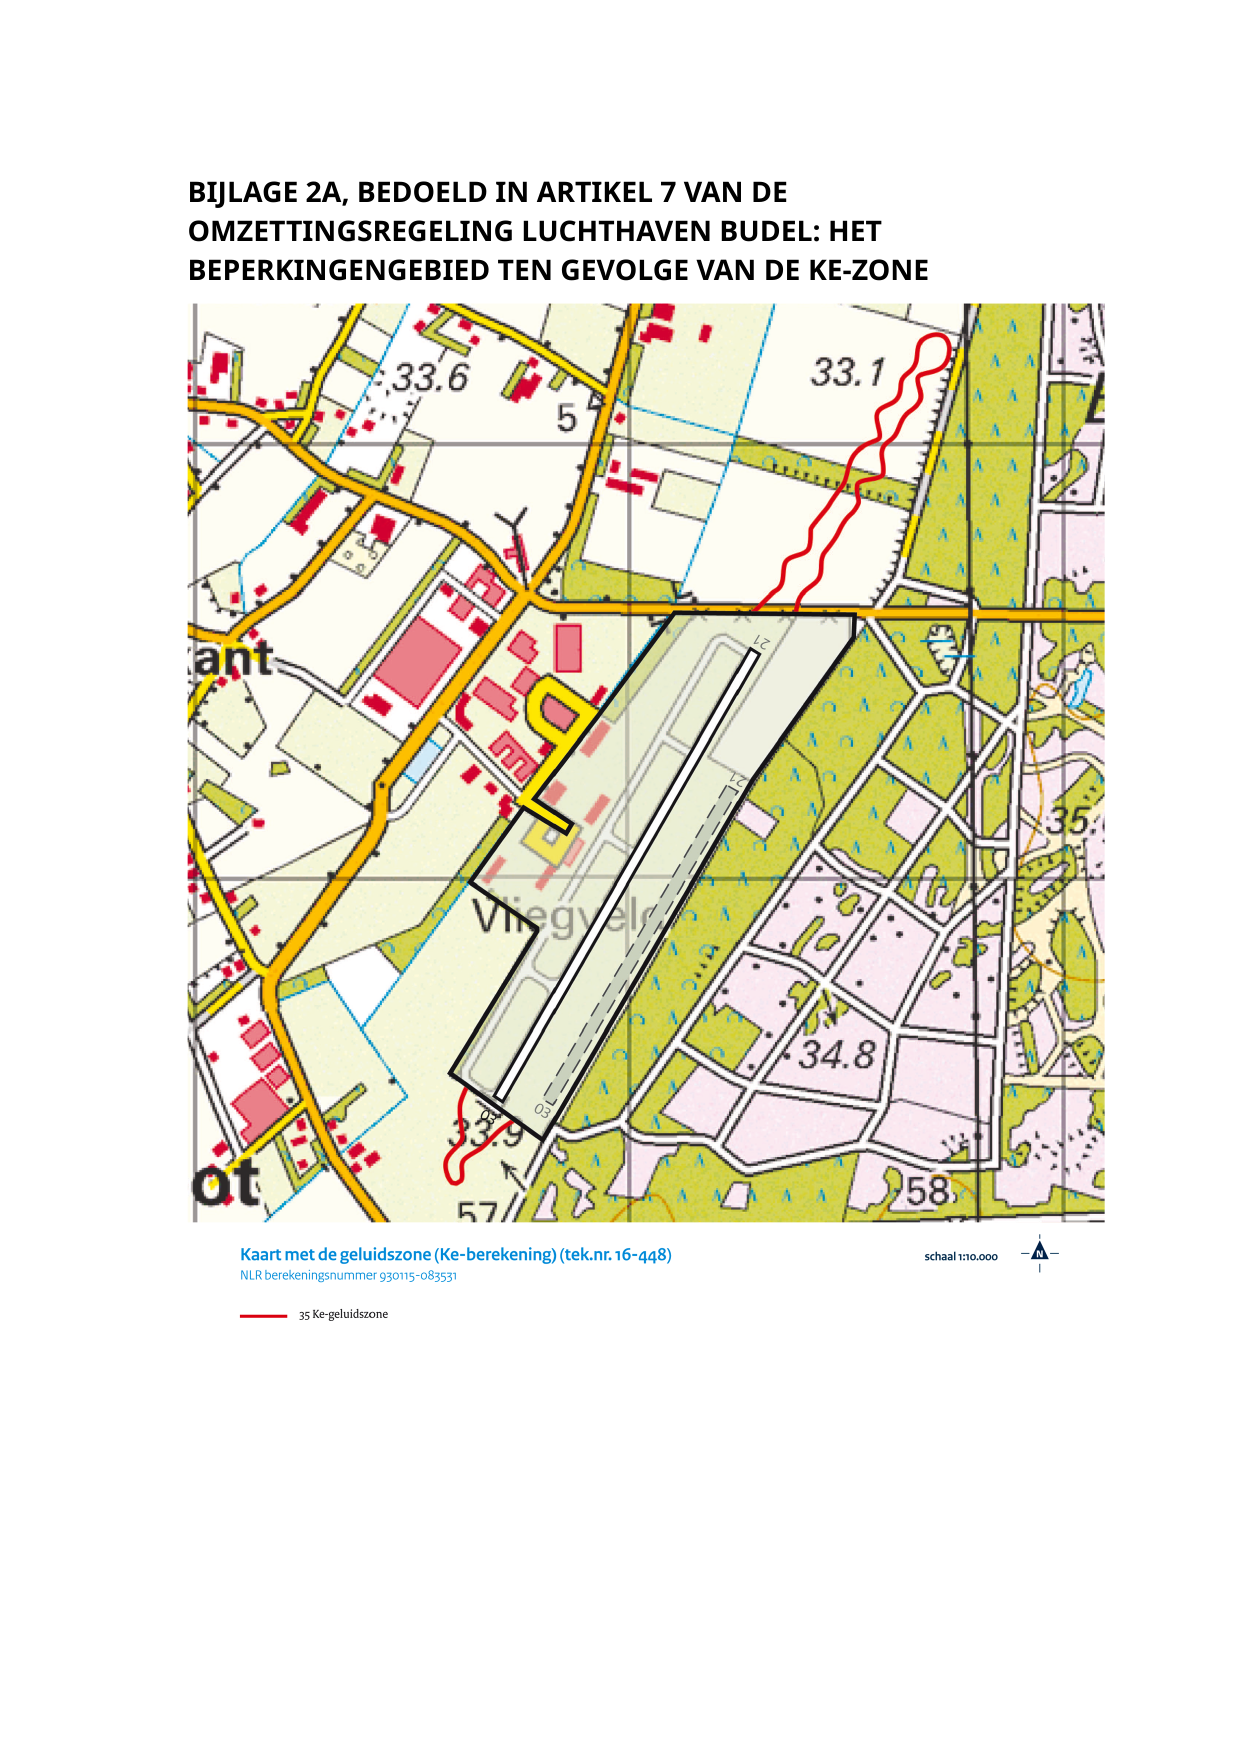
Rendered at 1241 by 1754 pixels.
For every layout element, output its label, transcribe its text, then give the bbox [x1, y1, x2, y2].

subtitle BIJLAGE 2A, BEDOELD IN ARTIKEL 7 VAN DE OMZETTINGSREGELING LUCHTHAVEN BUDEL: HET BEPERKINGENGEBIED TEN GEVOLGE VAN DE KE-ZONE [187, 172, 1053, 288]
picture [187, 303, 1105, 1321]
